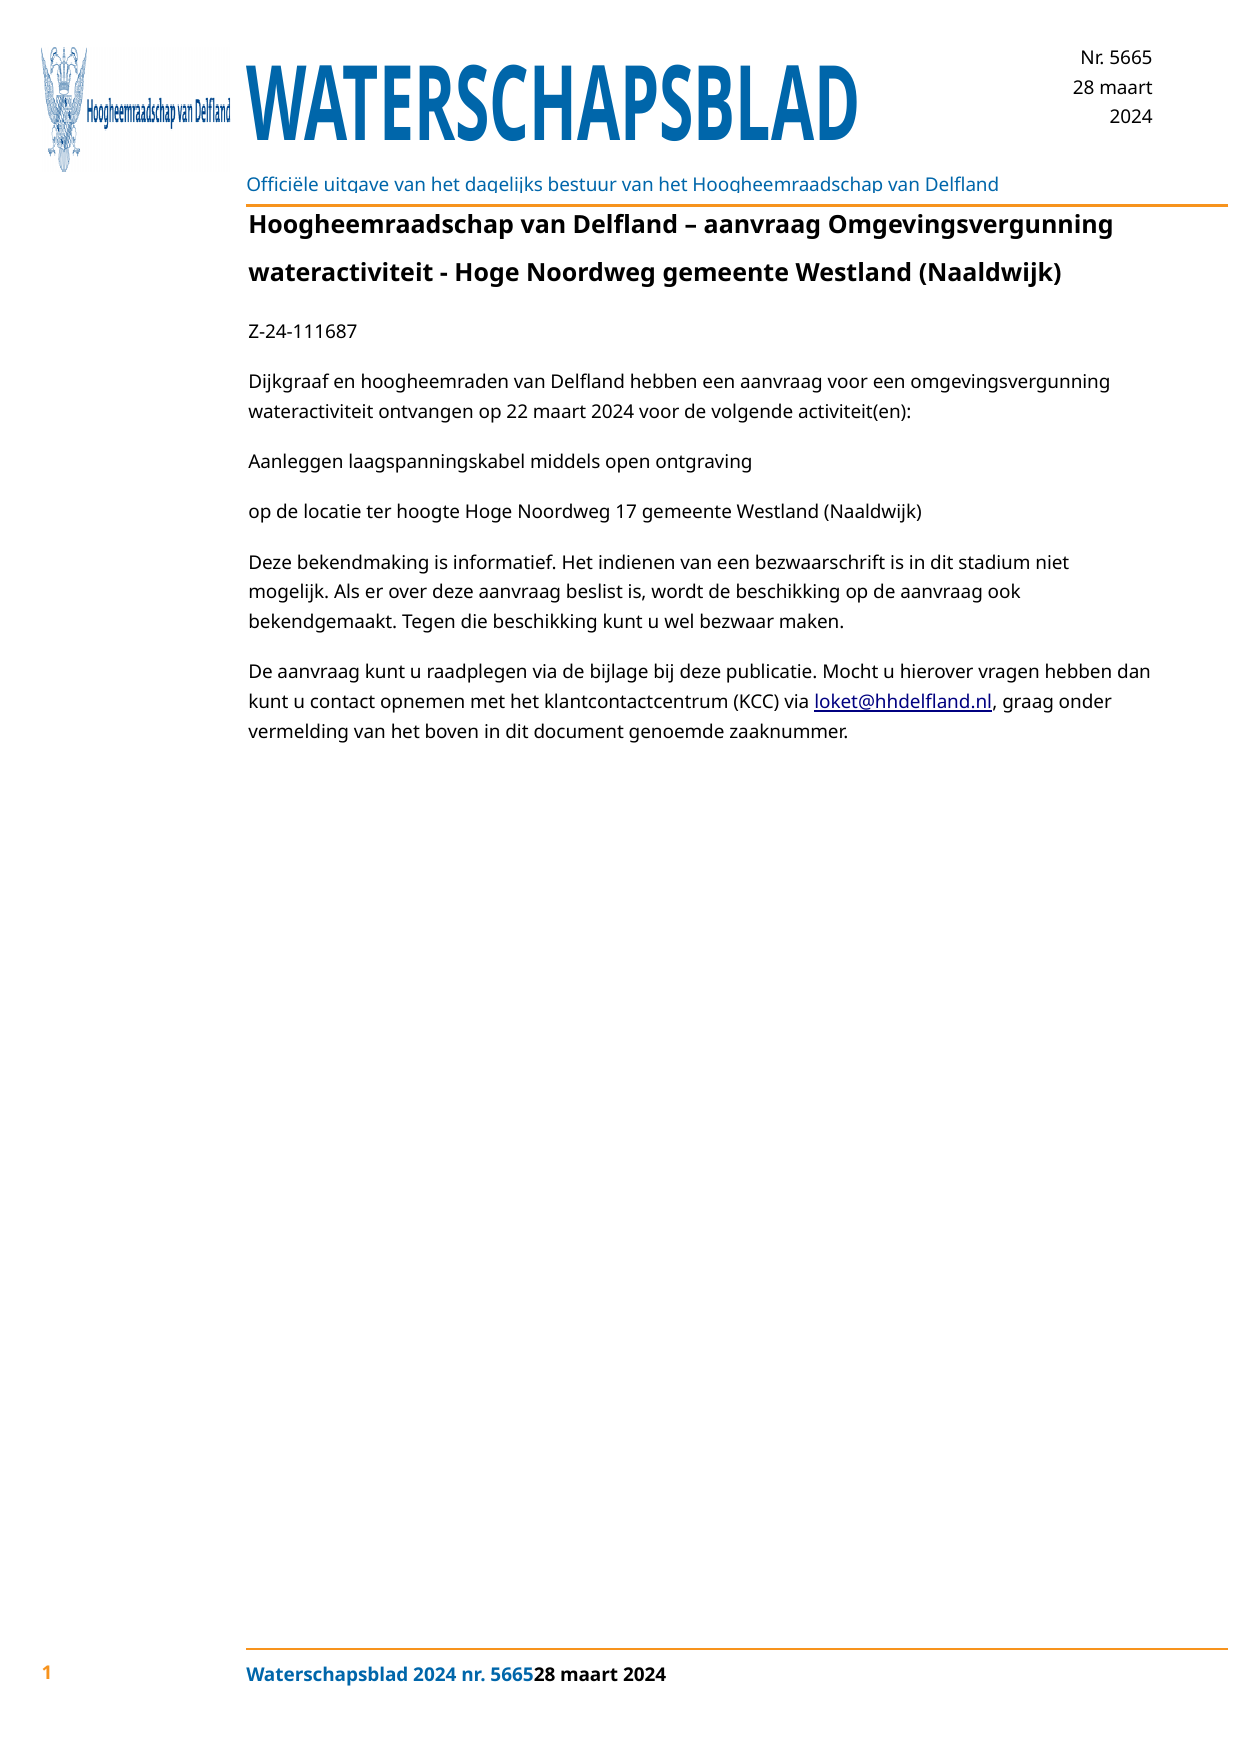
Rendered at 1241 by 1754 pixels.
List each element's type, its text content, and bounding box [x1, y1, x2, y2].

text Deze bekendmaking is informatief. Het indienen van een bezwaarschrift is in dit stadium niet mogelijk. Als er over deze aanvraag beslist is, wordt de beschikking op de aanvraag ook bekendgemaakt. Tegen die beschikking kunt u wel bezwaar maken. [248, 549, 1152, 634]
text Dijkgraaf en hoogheemraden van Delfland hebben een aanvraag voor een omgevingsvergunning wateractiviteit ontvangen op 22 maart 2024 voor de volgende activiteit(en): [248, 368, 1152, 424]
picture [41, 47, 231, 172]
text De aanvraag kunt u raadplegen via de bijlage bij deze publicatie. Mocht u hierover vragen hebben dan kunt u contact opnemen met het klantcontactcentrum (KCC) via loket@hhdelfland.nl, graag onder vermelding van het boven in dit document genoemde zaaknummer. [248, 659, 1152, 744]
text Hoogheemraadschap van Delfland – aanvraag Omgevingsvergunning wateractiviteit - Hoge Noordweg gemeente Westland (Naaldwijk) [248, 207, 1152, 288]
text Aanleggen laagspanningskabel middels open ontgraving [248, 448, 1152, 474]
text Z-24-111687 [248, 318, 1152, 344]
text op de locatie ter hoogte Hoge Noordweg 17 gemeente Westland (Naaldwijk) [248, 499, 1152, 524]
